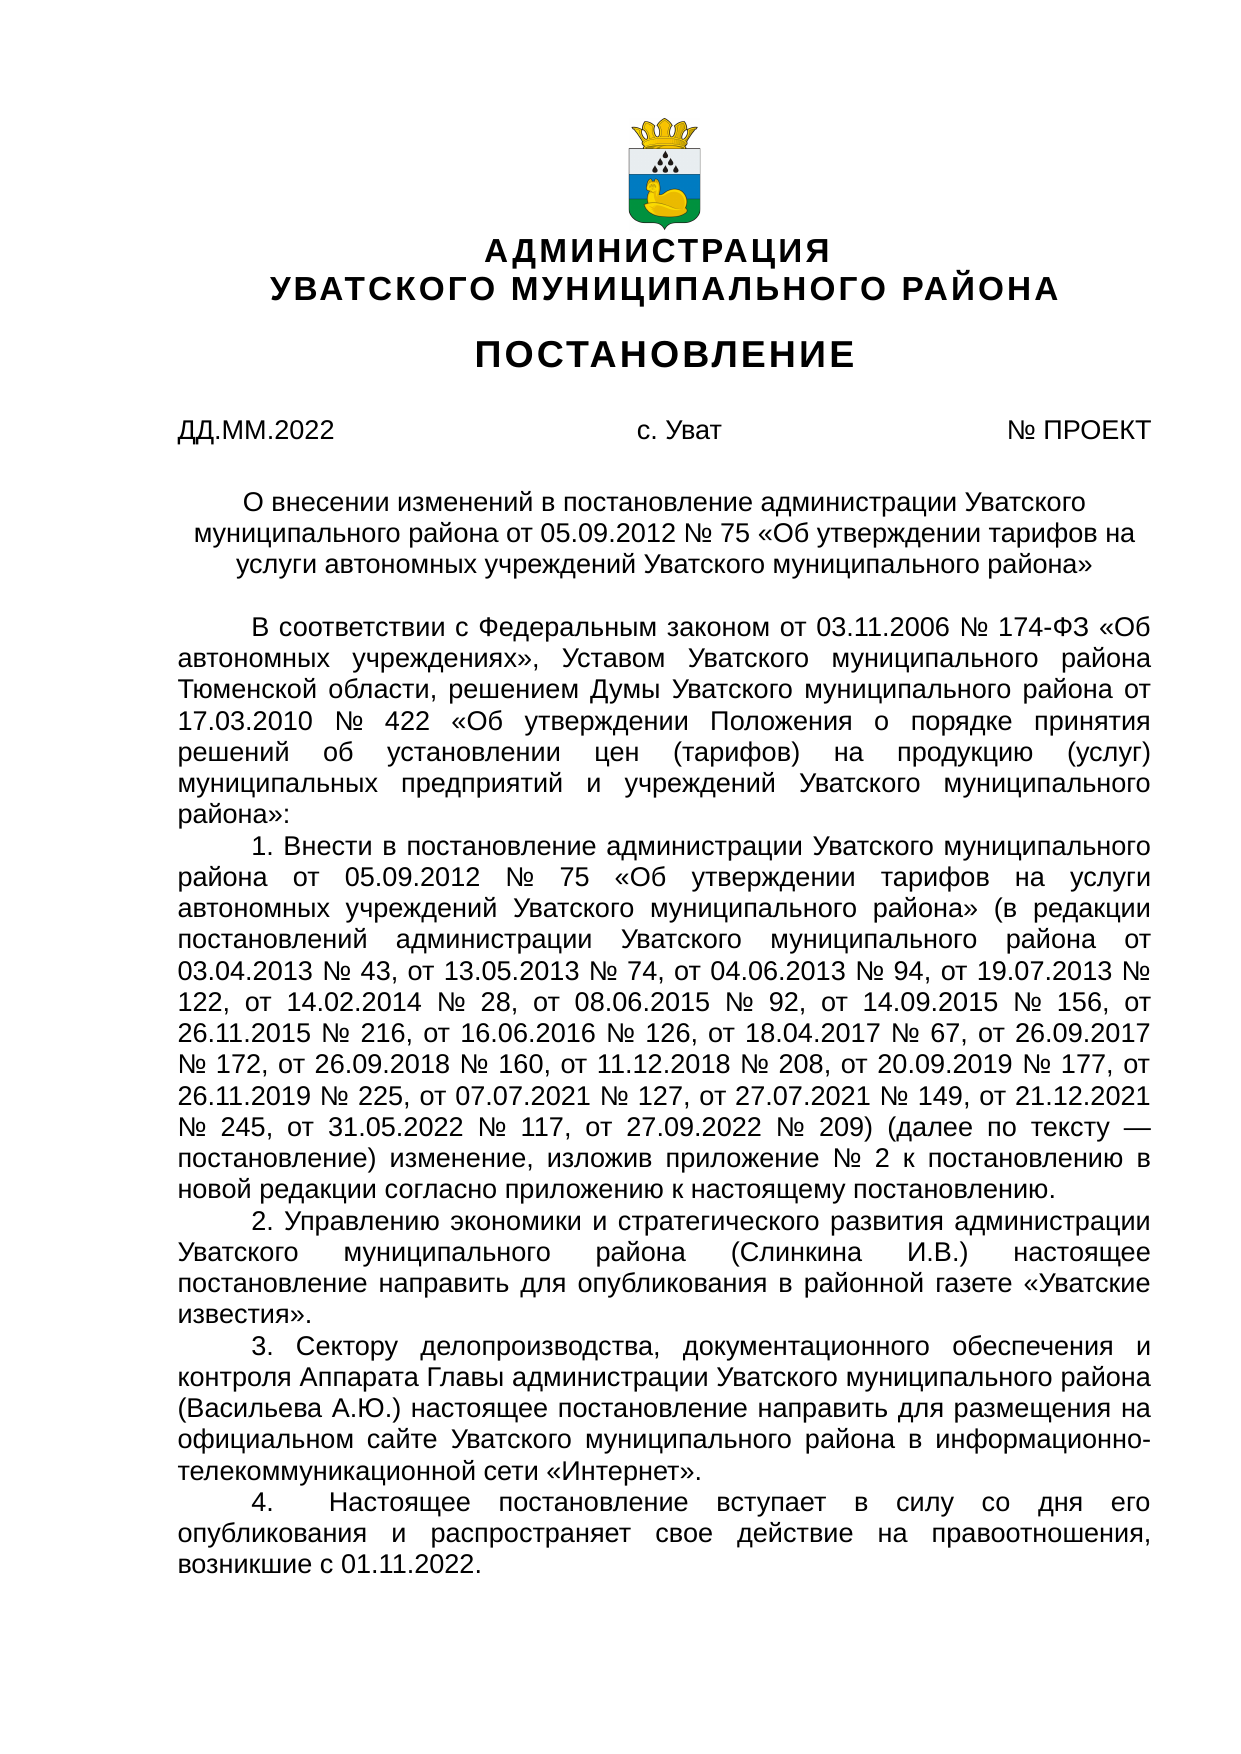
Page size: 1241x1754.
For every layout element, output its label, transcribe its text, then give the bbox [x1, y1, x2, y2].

text 2. Управлению экономики и стратегического развития администрации Уватского муниципального района (Слинкина И.В.) настоящее постановление направить для опубликования в районной газете «Уватские известия». [177, 1205, 1152, 1330]
text Постановление [177, 332, 1152, 376]
text Администрация Уватского муниципального района [177, 231, 1152, 307]
text 3. Сектору делопроизводства, документационного обеспечения и контроля Аппарата Главы администрации Уватского муниципального района (Васильева А.Ю.) настоящее постановление направить для размещения на официальном сайте Уватского муниципального района в информационно-телекоммуникационной сети «Интернет». [177, 1330, 1152, 1486]
text 4. Настоящее постановление вступает в силу со дня его опубликования и распространяет свое действие на правоотношения, возникшие с 01.11.2022. [177, 1486, 1152, 1580]
text ДД.ММ.2022 с. Уват № ПРОЕКТ [177, 414, 1152, 445]
text 1. Внести в постановление администрации Уватского муниципального района от 05.09.2012 № 75 «Об утверждении тарифов на услуги автономных учреждений Уватского муниципального района» (в редакции постановлений администрации Уватского муниципального района от 03.04.2013 № 43, от 13.05.2013 № 74, от 04.06.2013 № 94, от 19.07.2013 № 122, от 14.02.2014 № 28, от 08.06.2015 № 92, от 14.09.2015 № 156, от 26.11.2015 № 216, от 16.06.2016 № 126, от 18.04.2017 № 67, от 26.09.2017 № 172, от 26.09.2018 № 160, от 11.12.2018 № 208, от 20.09.2019 № 177, от 26.11.2019 № 225, от 07.07.2021 № 127, от 27.07.2021 № 149, от 21.12.2021 № 245, от 31.05.2022 № 117, от 27.09.2022 № 209) (далее по тексту — постановление) изменение, изложив приложение № 2 к постановлению в новой редакции согласно приложению к настоящему постановлению. [177, 830, 1152, 1205]
picture [628, 118, 701, 231]
text О внесении изменений в постановление администрации Уватского муниципального района от 05.09.2012 № 75 «Об утверждении тарифов на услуги автономных учреждений Уватского муниципального района» [177, 486, 1152, 580]
text В соответствии с Федеральным законом от 03.11.2006 № 174-ФЗ «Об автономных учреждениях», Уставом Уватского муниципального района Тюменской области, решением Думы Уватского муниципального района от 17.03.2010 № 422 «Об утверждении Положения о порядке принятия решений об установлении цен (тарифов) на продукцию (услуг) муниципальных предприятий и учреждений Уватского муниципального района»: [177, 611, 1152, 830]
